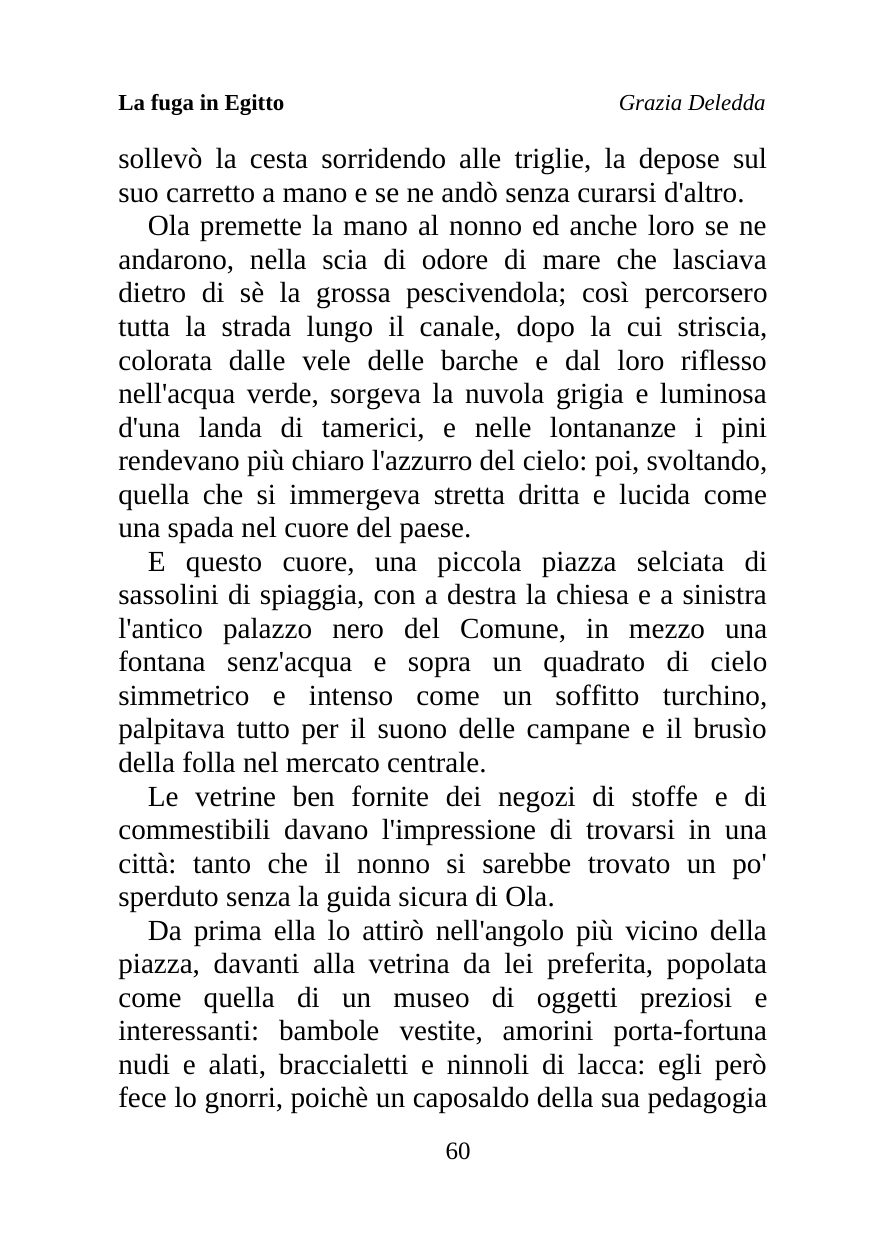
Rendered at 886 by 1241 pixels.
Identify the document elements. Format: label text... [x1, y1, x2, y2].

text E questo cuore, una piccola piazza selciata di sassolini di spiaggia, con a destra la chiesa e a sinistra l'antico palazzo nero del Comune, in mezzo una fontana senz'acqua e sopra un quadrato di cielo simmetrico e intenso come un soffitto turchino, palpitava tutto per il suono delle campane e il brusìo della folla nel mercato centrale. [118, 544, 768, 779]
text sollevò la cesta sorridendo alle triglie, la depose sul suo carretto a mano e se ne andò senza curarsi d'altro. [118, 141, 768, 208]
text Le vetrine ben fornite dei negozi di stoffe e di commestibili davano l'impressione di trovarsi in una città: tanto che il nonno si sarebbe trovato un po' sperduto senza la guida sicura di Ola. [118, 779, 768, 913]
text Ola premette la mano al nonno ed anche loro se ne andarono, nella scia di odore di mare che lasciava dietro di sè la grossa pescivendola; così percorsero tutta la strada lungo il canale, dopo la cui striscia, colorata dalle vele delle barche e dal loro riflesso nell'acqua verde, sorgeva la nuvola grigia e luminosa d'una landa di tamerici, e nelle lontananze i pini rendevano più chiaro l'azzurro del cielo: poi, svoltando, quella che si immergeva stretta dritta e lucida come una spada nel cuore del paese. [118, 208, 768, 544]
text Da prima ella lo attirò nell'angolo più vicino della piazza, davanti alla vetrina da lei preferita, popolata come quella di un museo di oggetti preziosi e interessanti: bambole vestite, amorini porta-fortuna nudi e alati, braccialetti e ninnoli di lacca: egli però fece lo gnorri, poichè un caposaldo della sua pedagogia [118, 913, 768, 1114]
